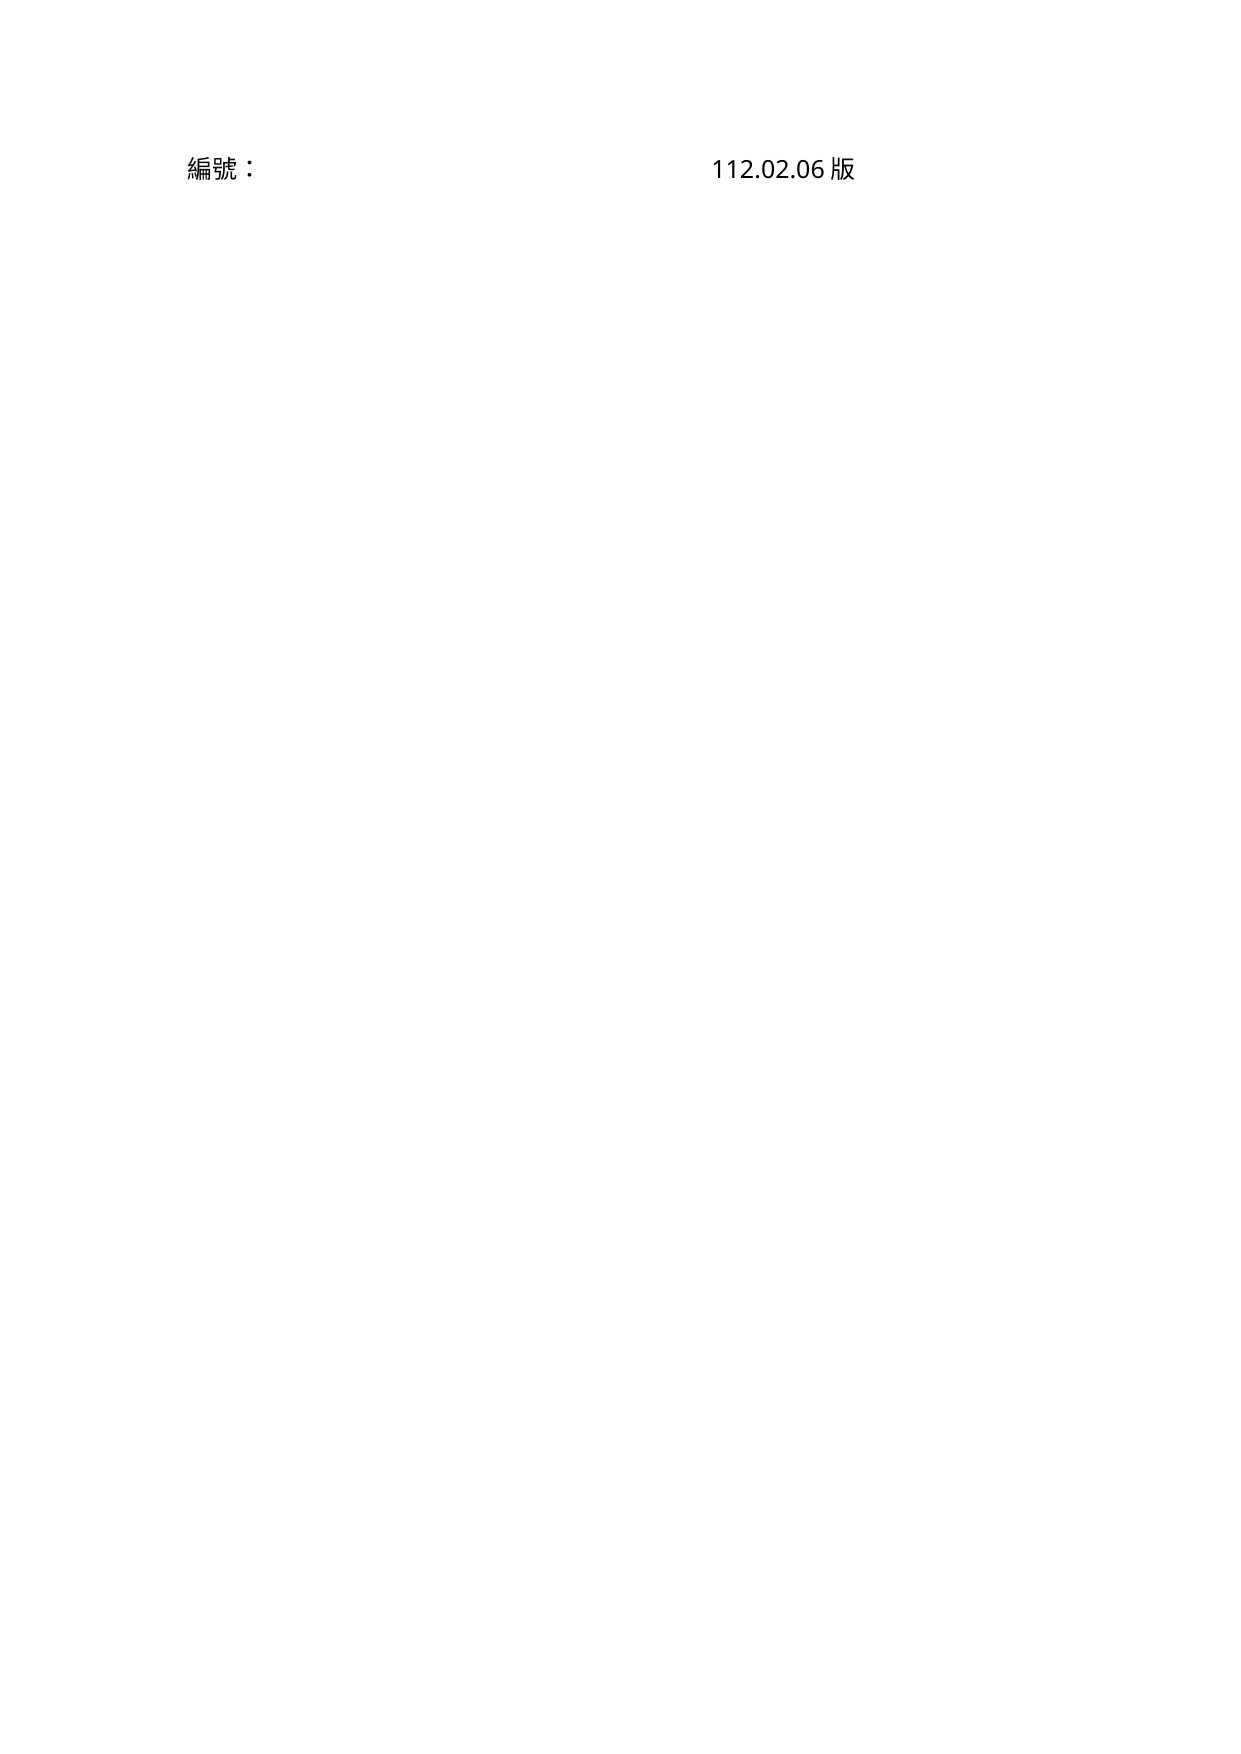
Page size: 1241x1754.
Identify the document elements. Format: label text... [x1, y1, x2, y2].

text 編號： 112.02.06版 [187, 150, 1090, 186]
